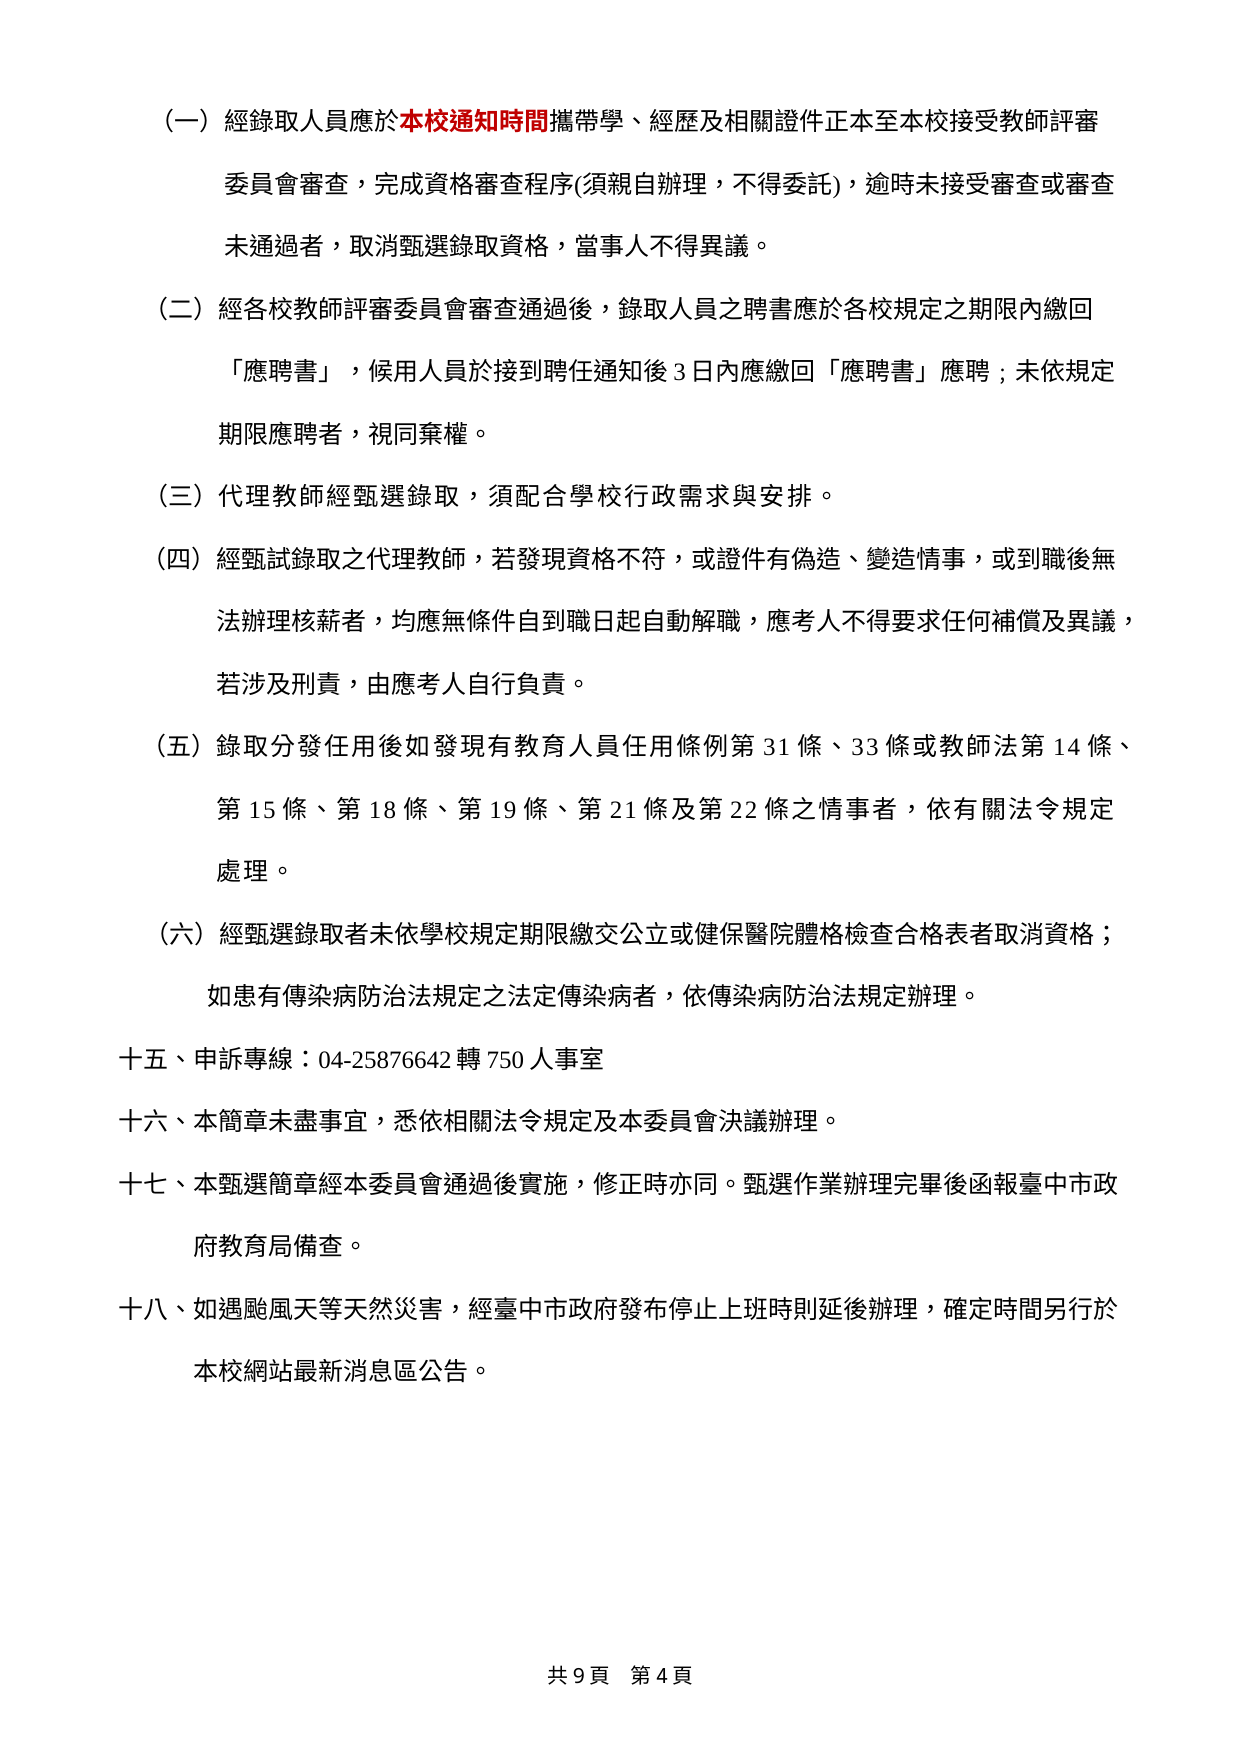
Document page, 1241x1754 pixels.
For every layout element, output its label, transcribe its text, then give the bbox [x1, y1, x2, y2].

text 十七、本甄選簡章經本委員會通過後實施，修正時亦同。甄選作業辦理完畢後函報臺中市政府教育局備查。 [118, 1141, 1122, 1266]
text （二）經各校教師評審委員會審查通過後，錄取人員之聘書應於各校規定之期限內繳回「應聘書」，候用人員於接到聘任通知後3日內應繳回「應聘書」應聘﹔未依規定期限應聘者，視同棄權。 [143, 266, 1122, 453]
text （五）錄取分發任用後如發現有教育人員任用條例第31條、33條或教師法第14條、第15條、第18條、第19條、第21條及第22條之情事者，依有關法令規定處理。 [141, 703, 1122, 891]
text （六）經甄選錄取者未依學校規定期限繳交公立或健保醫院體格檢查合格表者取消資格；如患有傳染病防治法規定之法定傳染病者，依傳染病防治法規定辦理。 [144, 891, 1122, 1016]
text 十六、本簡章未盡事宜，悉依相關法令規定及本委員會決議辦理。 [118, 1078, 1122, 1141]
text 十五、申訴專線：04-25876642轉750人事室 [118, 1016, 1122, 1078]
text （三）代理教師經甄選錄取，須配合學校行政需求與安排。 [118, 453, 1122, 516]
text （一）經錄取人員應於本校通知時間攜帶學、經歷及相關證件正本至本校接受教師評審委員會審查，完成資格審查程序(須親自辦理，不得委託)，逾時未接受審查或審查未通過者，取消甄選錄取資格，當事人不得異議。 [149, 78, 1122, 266]
text （四）經甄試錄取之代理教師，若發現資格不符，或證件有偽造、變造情事，或到職後無法辦理核薪者，均應無條件自到職日起自動解職，應考人不得要求任何補償及異議，若涉及刑責，由應考人自行負責。 [141, 516, 1122, 703]
text 十八、如遇颱風天等天然災害，經臺中市政府發布停止上班時則延後辦理，確定時間另行於本校網站最新消息區公告。 [118, 1266, 1122, 1453]
